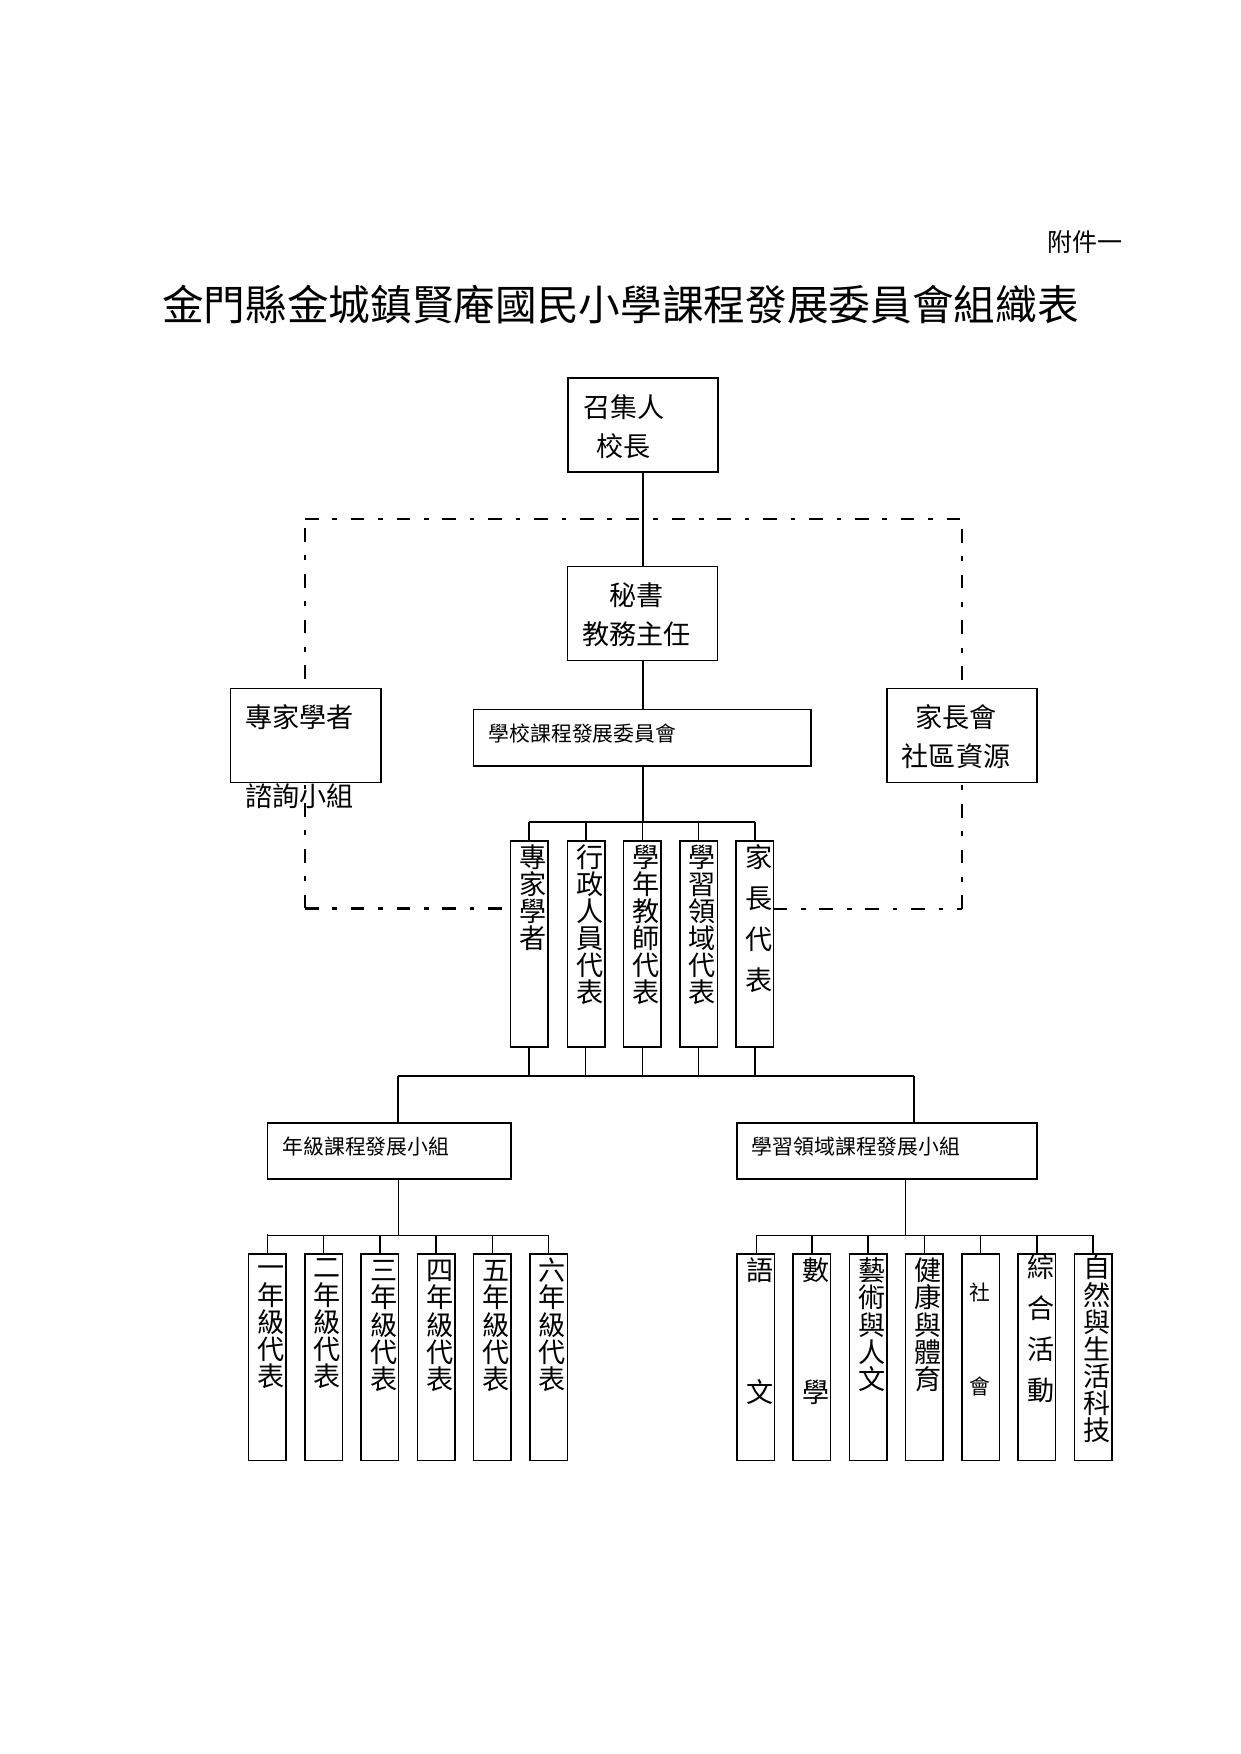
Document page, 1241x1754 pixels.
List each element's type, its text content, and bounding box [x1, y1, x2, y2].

text 附件一 [118, 198, 1122, 261]
text 金門縣金城鎮賢庵國民小學課程發展委員會組織表 [118, 261, 1122, 323]
